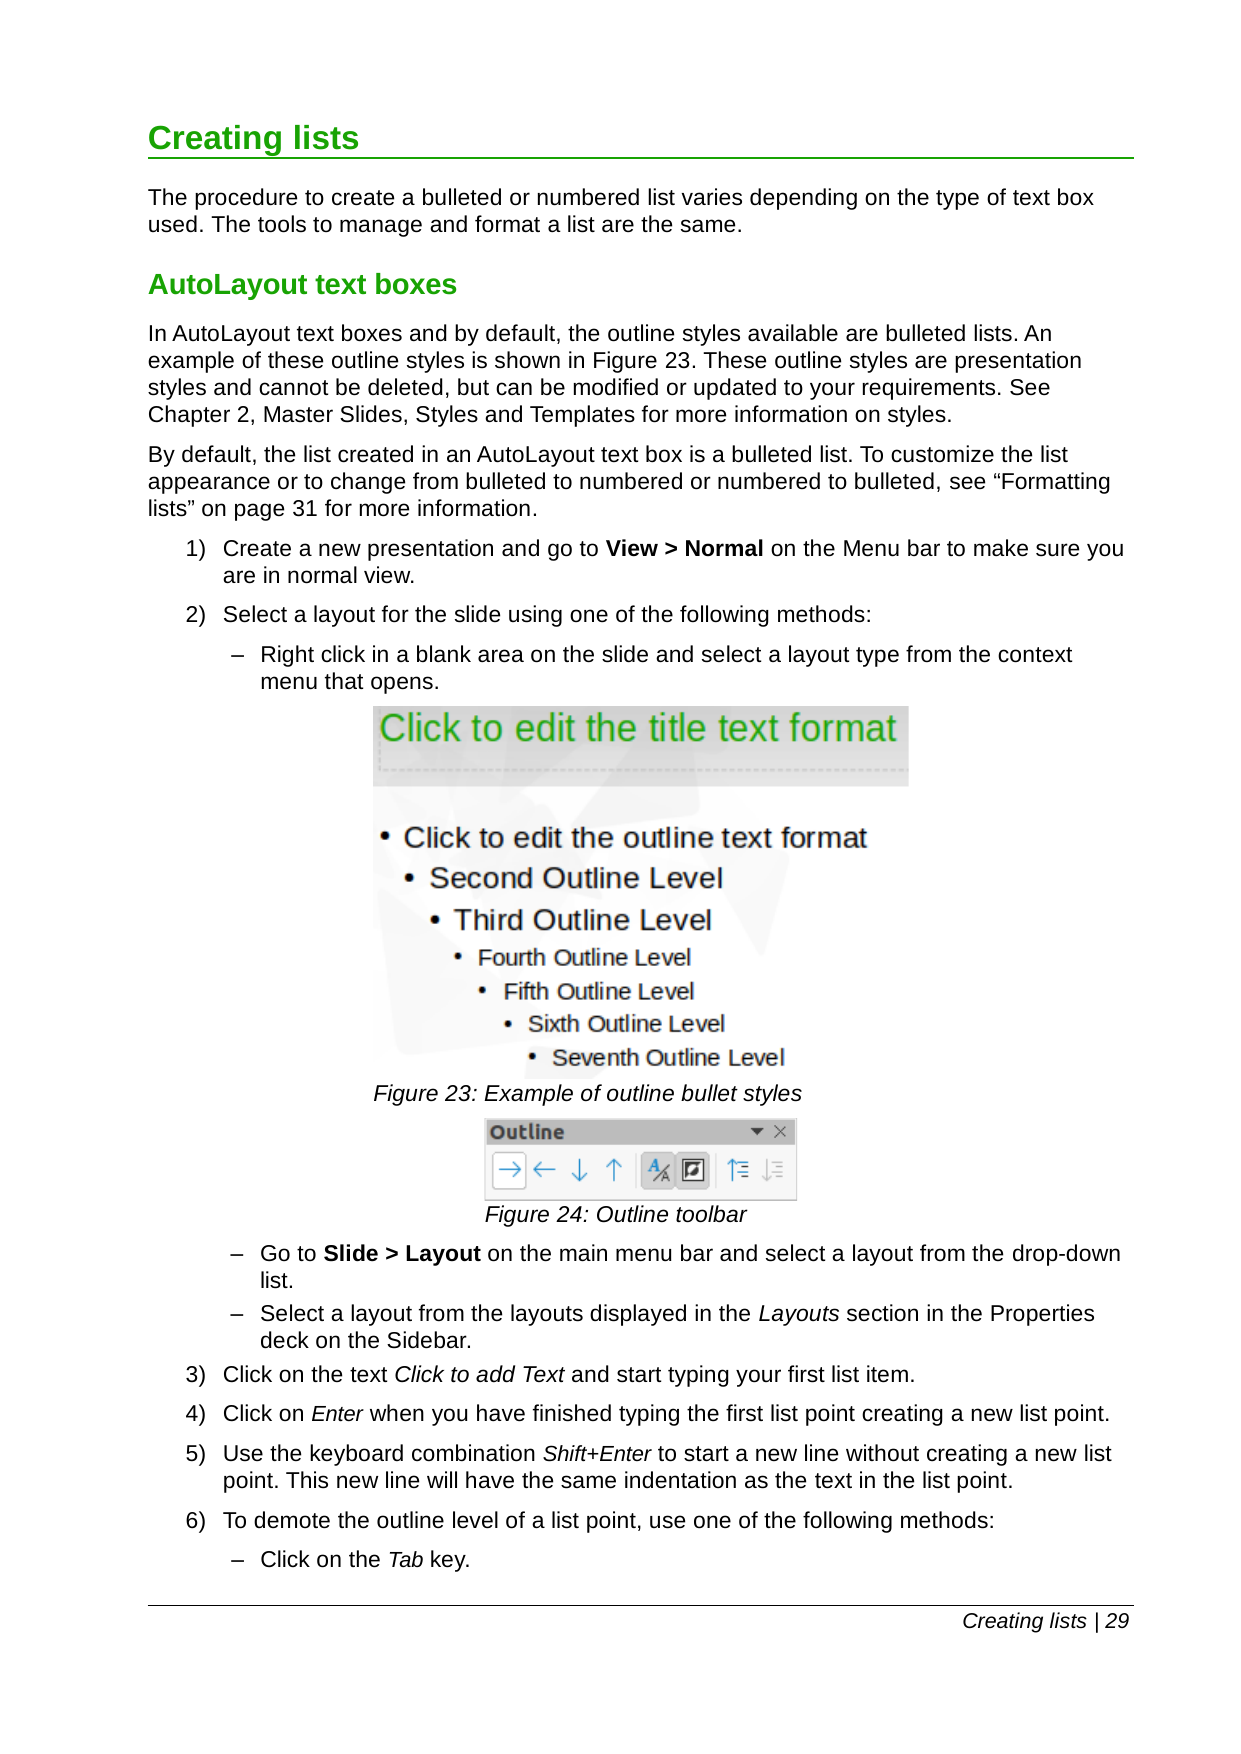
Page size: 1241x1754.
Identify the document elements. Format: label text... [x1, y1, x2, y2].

text By default, the list created in an AutoLayout text box is a bulleted list. To customize the list appearance or to change from bulleted to numbered or numbered to bulleted, see “Formatting lists” on page 31 for more information. [148, 440, 1134, 521]
picture [484, 1118, 798, 1201]
list Click on the Tab key. [231, 1546, 1134, 1573]
list Go to Slide > Layout on the main menu bar and select a layout from the drop-down list. [230, 1239, 1134, 1293]
text Figure 23: Example of outline bullet styles [373, 1079, 908, 1106]
text In AutoLayout text boxes and by default, the outline styles available are bulleted lists. An example of these outline styles is shown in Figure 23. These outline styles are presentation styles and cannot be deleted, but can be modified or updated to your requirements. See Chapter 2, Master Slides, Styles and Templates for more information on styles. [148, 319, 1134, 428]
text The procedure to create a bulleted or numbered list varies depending on the type of text box used. The tools to manage and format a list are the same. [148, 184, 1134, 238]
subtitle AutoLayout text boxes [148, 267, 1134, 301]
text Figure 24: Outline toolbar [484, 1201, 797, 1227]
list Select a layout from the layouts displayed in the Layouts section in the Properties deck on the Sidebar. [230, 1300, 1134, 1354]
picture [373, 706, 909, 1079]
list Select a layout for the slide using one of the following methods: [206, 601, 1134, 628]
list Click on Enter when you have finished typing the first list point creating a new list point. [206, 1400, 1134, 1427]
list Create a new presentation and go to View > Normal on the Menu bar to make sure you are in normal view. [206, 534, 1134, 588]
list Click on the text Click to add Text and start typing your first list item. [206, 1360, 1134, 1387]
list Use the keyboard combination Shift+Enter to start a new line without creating a new list point. This new line will have the same indentation as the text in the list point. [206, 1439, 1134, 1493]
list To demote the outline level of a list point, use one of the following methods: [206, 1506, 1134, 1533]
subtitle Creating lists [148, 118, 1134, 157]
list Right click in a blank area on the slide and select a layout type from the context menu that opens. [231, 640, 1134, 694]
